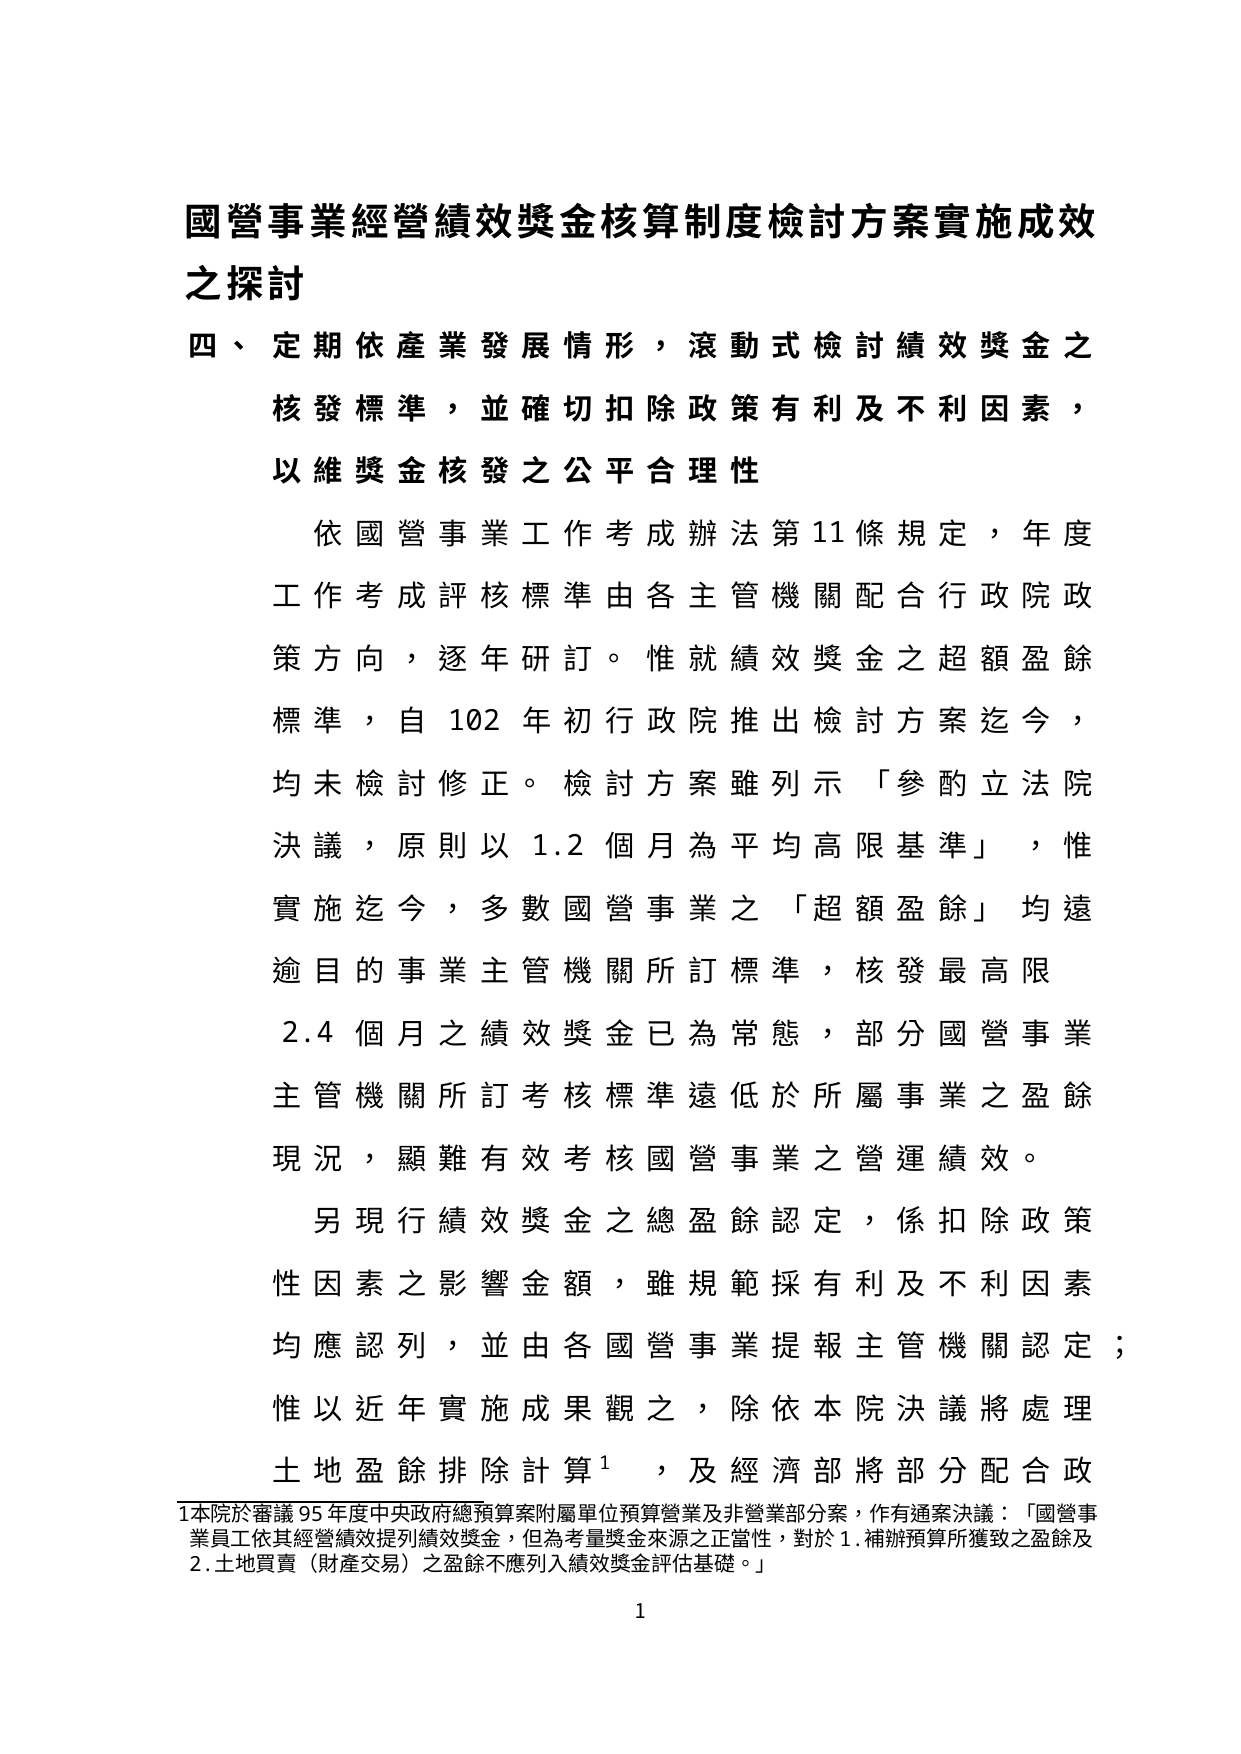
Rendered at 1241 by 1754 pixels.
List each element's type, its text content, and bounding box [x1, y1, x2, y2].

text 四、定期依產業發展情形，滾動式檢討績效獎金之核發標準，並確切扣除政策有利及不利因素，以維獎金核發之公平合理性 [182, 302, 1099, 490]
text 另現行績效獎金之總盈餘認定，係扣除政策性因素之影響金額，雖規範採有利及不利因素均應認列，並由各國營事業提報主管機關認定；惟以近年實施成果觀之，除依本院決議將處理土地盈餘排除計算，及經濟部將部分配合政策所為之投資利益列為政策有利因素予以扣除外，多未實質就政策有利及獨占性或寡占性等因素進行評估，顯有失合理。 [241, 1177, 1099, 1490]
text 依國營事業工作考成辦法第11條規定，年度工作考成評核標準由各主管機關配合行政院政策方向，逐年研訂。惟就績效獎金之超額盈餘標準，自102年初行政院推出檢討方案迄今，均未檢討修正。檢討方案雖列示「參酌立法院決議，原則以1.2個月為平均高限基準」，惟實施迄今，多數國營事業之「超額盈餘」均遠逾目的事業主管機關所訂標準，核發最高限2.4個月之績效獎金已為常態，部分國營事業主管機關所訂考核標準遠低於所屬事業之盈餘現況，顯難有效考核國營事業之營運績效。 [241, 490, 1099, 1177]
text 本院於審議95年度中央政府總預算案附屬單位預算營業及非營業部分案，作有通案決議：「國營事業員工依其經營績效提列績效獎金，但為考量獎金來源之正當性，對於1.補辦預算所獲致之盈餘及2.土地買賣（財產交易）之盈餘不應列入績效獎金評估基礎。」 [177, 1502, 1104, 1577]
text 國營事業經營績效獎金核算制度檢討方案實施成效之探討 [182, 177, 1099, 302]
